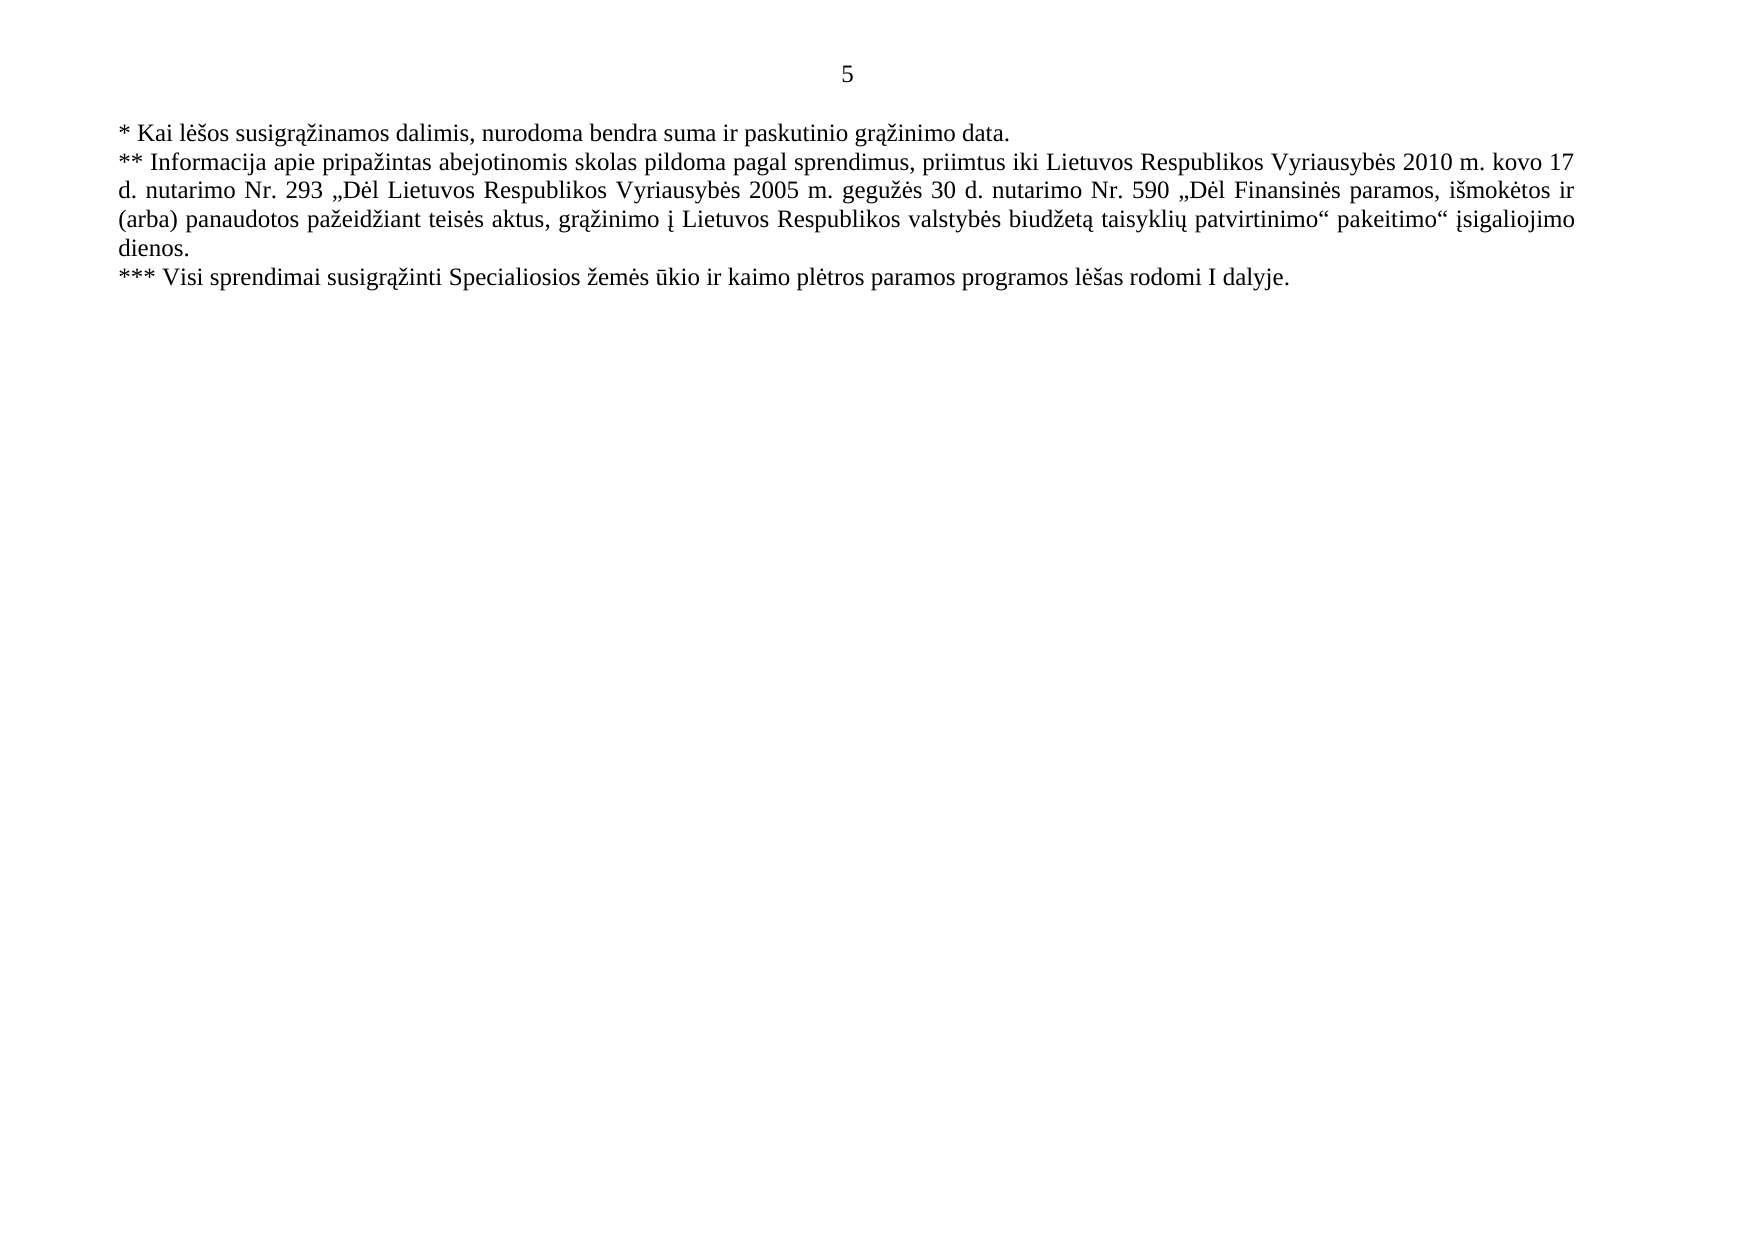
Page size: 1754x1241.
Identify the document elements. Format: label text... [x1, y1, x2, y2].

text * Kai lėšos susigrąžinamos dalimis, nurodoma bendra suma ir paskutinio grąžinimo data. [118, 118, 1577, 147]
text *** Visi sprendimai susigrąžinti Specialiosios žemės ūkio ir kaimo plėtros paramos programos lėšas rodomi I dalyje. [118, 262, 1577, 291]
text ** Informacija apie pripažintas abejotinomis skolas pildoma pagal sprendimus, priimtus iki Lietuvos Respublikos Vyriausybės 2010 m. kovo 17 d. nutarimo Nr. 293 „Dėl Lietuvos Respublikos Vyriausybės 2005 m. gegužės 30 d. nutarimo Nr. 590 „Dėl Finansinės paramos, išmokėtos ir (arba) panaudotos pažeidžiant teisės aktus, grąžinimo į Lietuvos Respublikos valstybės biudžetą taisyklių patvirtinimo“ pakeitimo“ įsigaliojimo dienos. [118, 147, 1577, 262]
